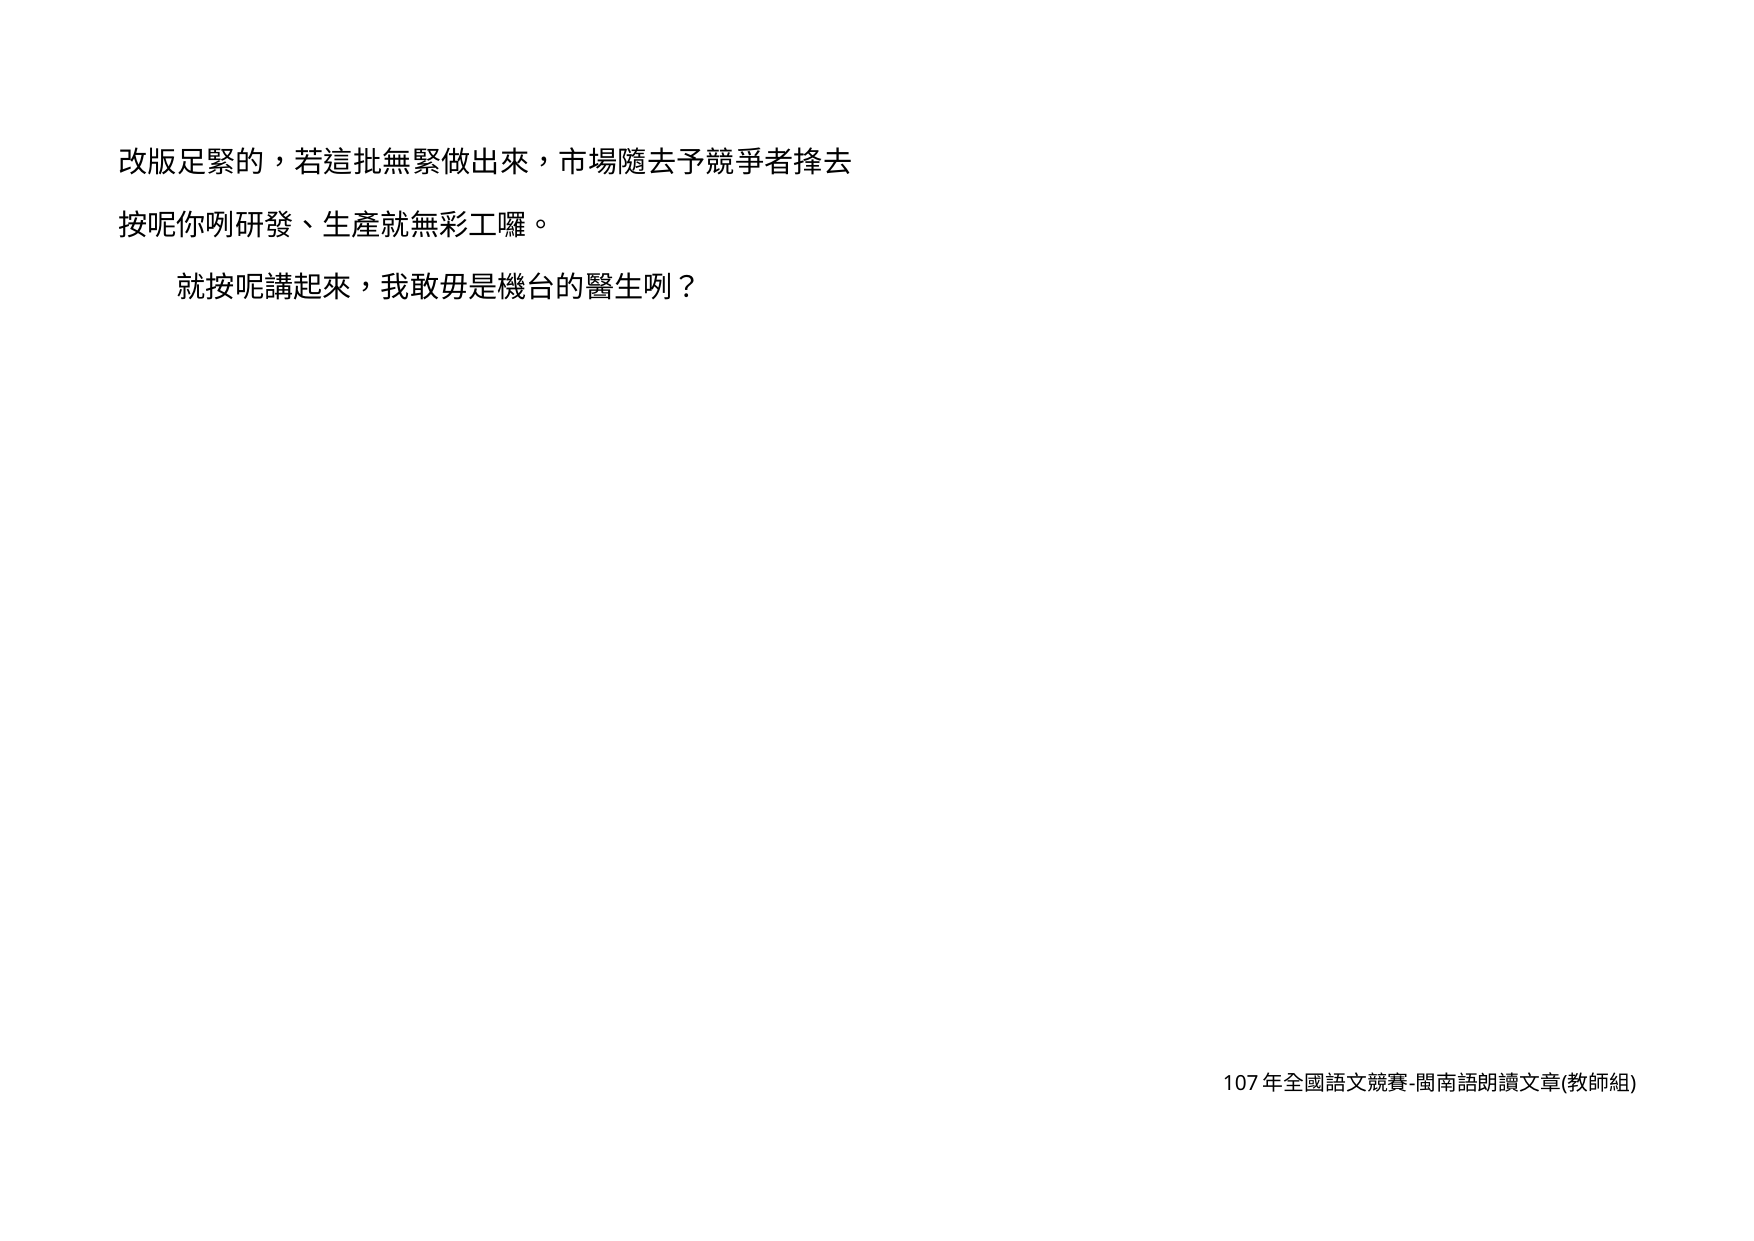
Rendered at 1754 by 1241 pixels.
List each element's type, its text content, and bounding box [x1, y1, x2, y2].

text 「服務」本底就是我的工課，除了上基本的專業技術，佇遮爾競爭的半導體界，時間是蓋寶貴的，共人允當時仔欲去，就照約束的時間到位，予人看會著咱的效率。一下到位，看重點、巡頭尾，看是佗位的感應器、結構、線路、軟體設定有走精去無？冗早共機台修理予好，才通好恢復正常的生產，作業員才袂面憂面結。特別是３C產品咧改版足緊的，若這批無緊做出來，市場隨去予競爭者捀去，按呢你咧研發、生產就無彩工囉。 [118, 118, 855, 243]
text 就按呢講起來，我敢毋是機台的醫生咧？ [118, 243, 855, 306]
